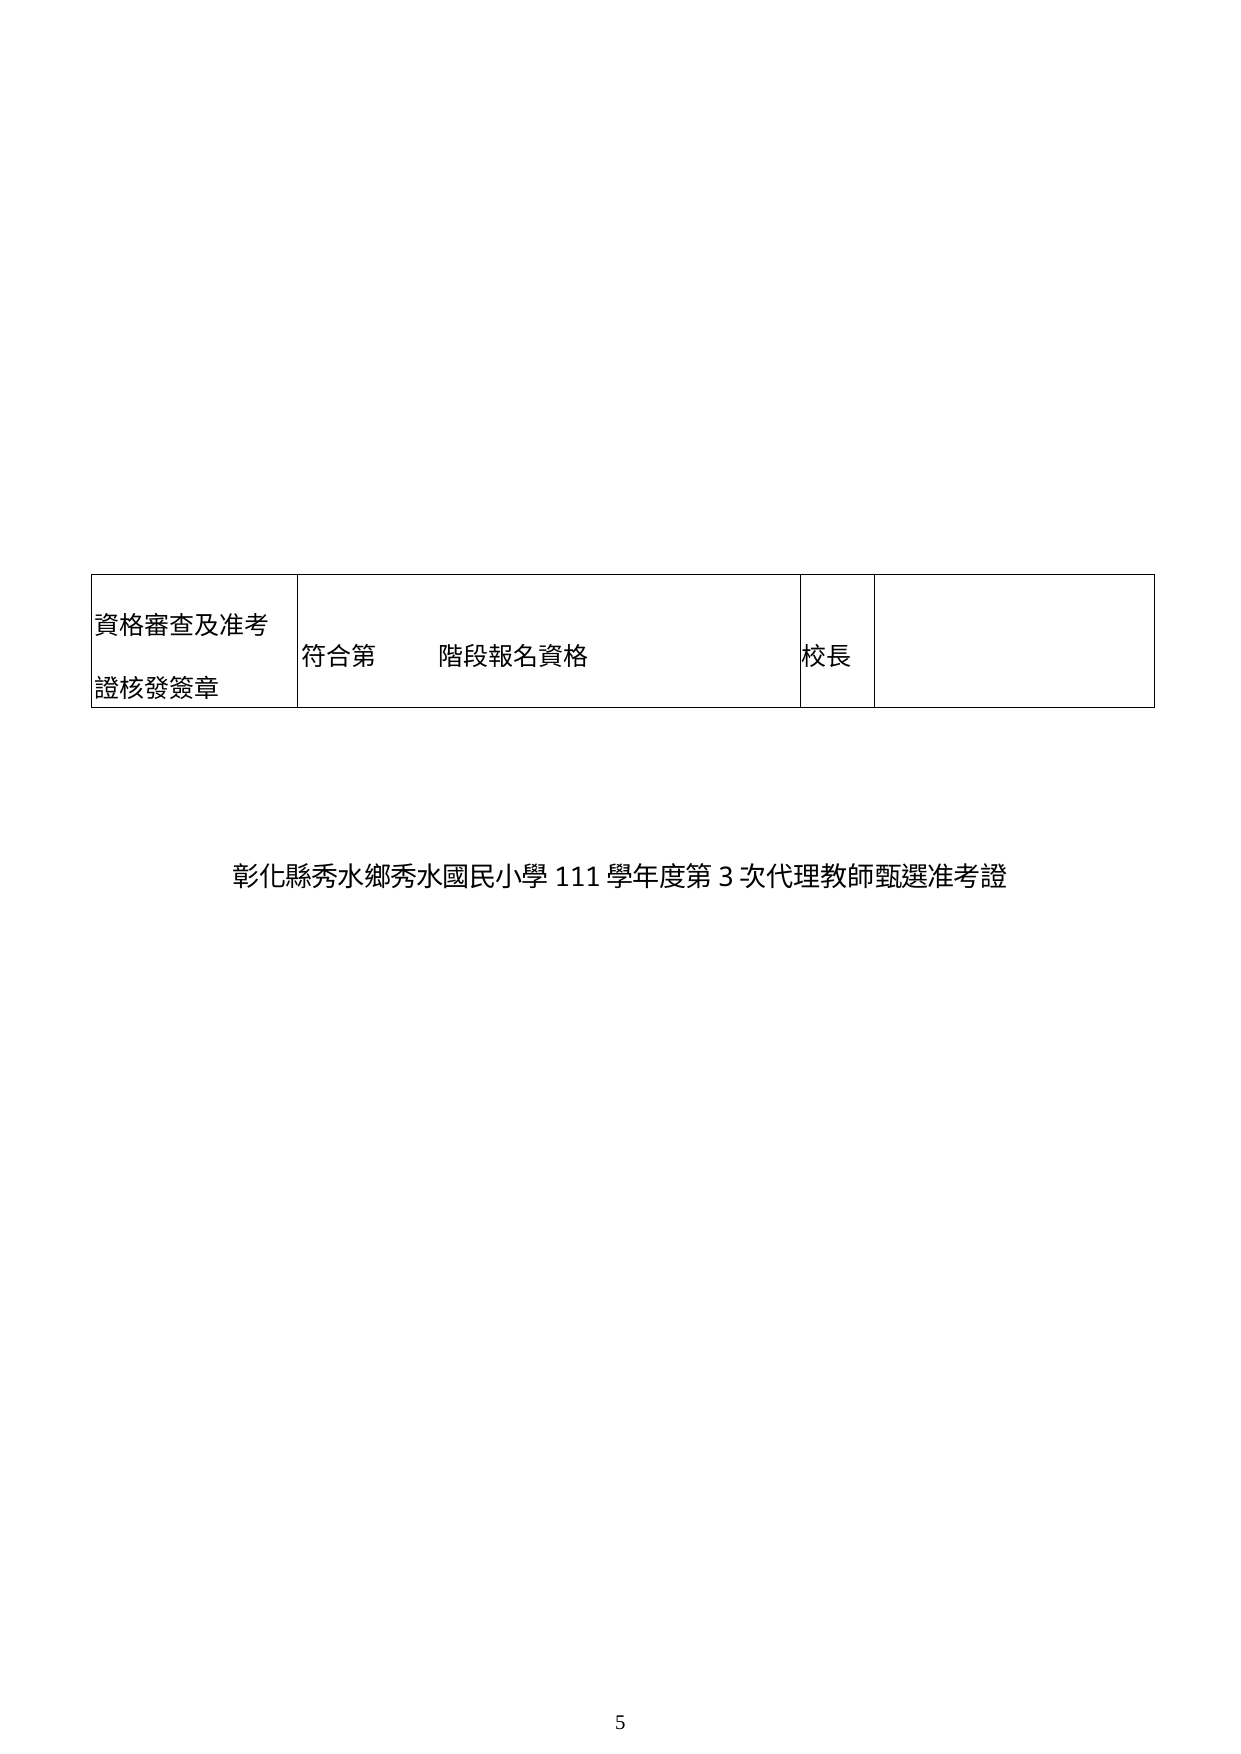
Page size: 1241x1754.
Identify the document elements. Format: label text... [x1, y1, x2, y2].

table_cell 校長 [801, 575, 874, 707]
table_cell [875, 575, 1154, 707]
table_cell 符合第 階段報名資格 [298, 575, 800, 707]
text 彰化縣秀水鄉秀水國民小學111學年度第3次代理教師甄選准考證 [89, 833, 1152, 896]
table_cell 資格審查及准考證核發簽章 [92, 575, 297, 707]
